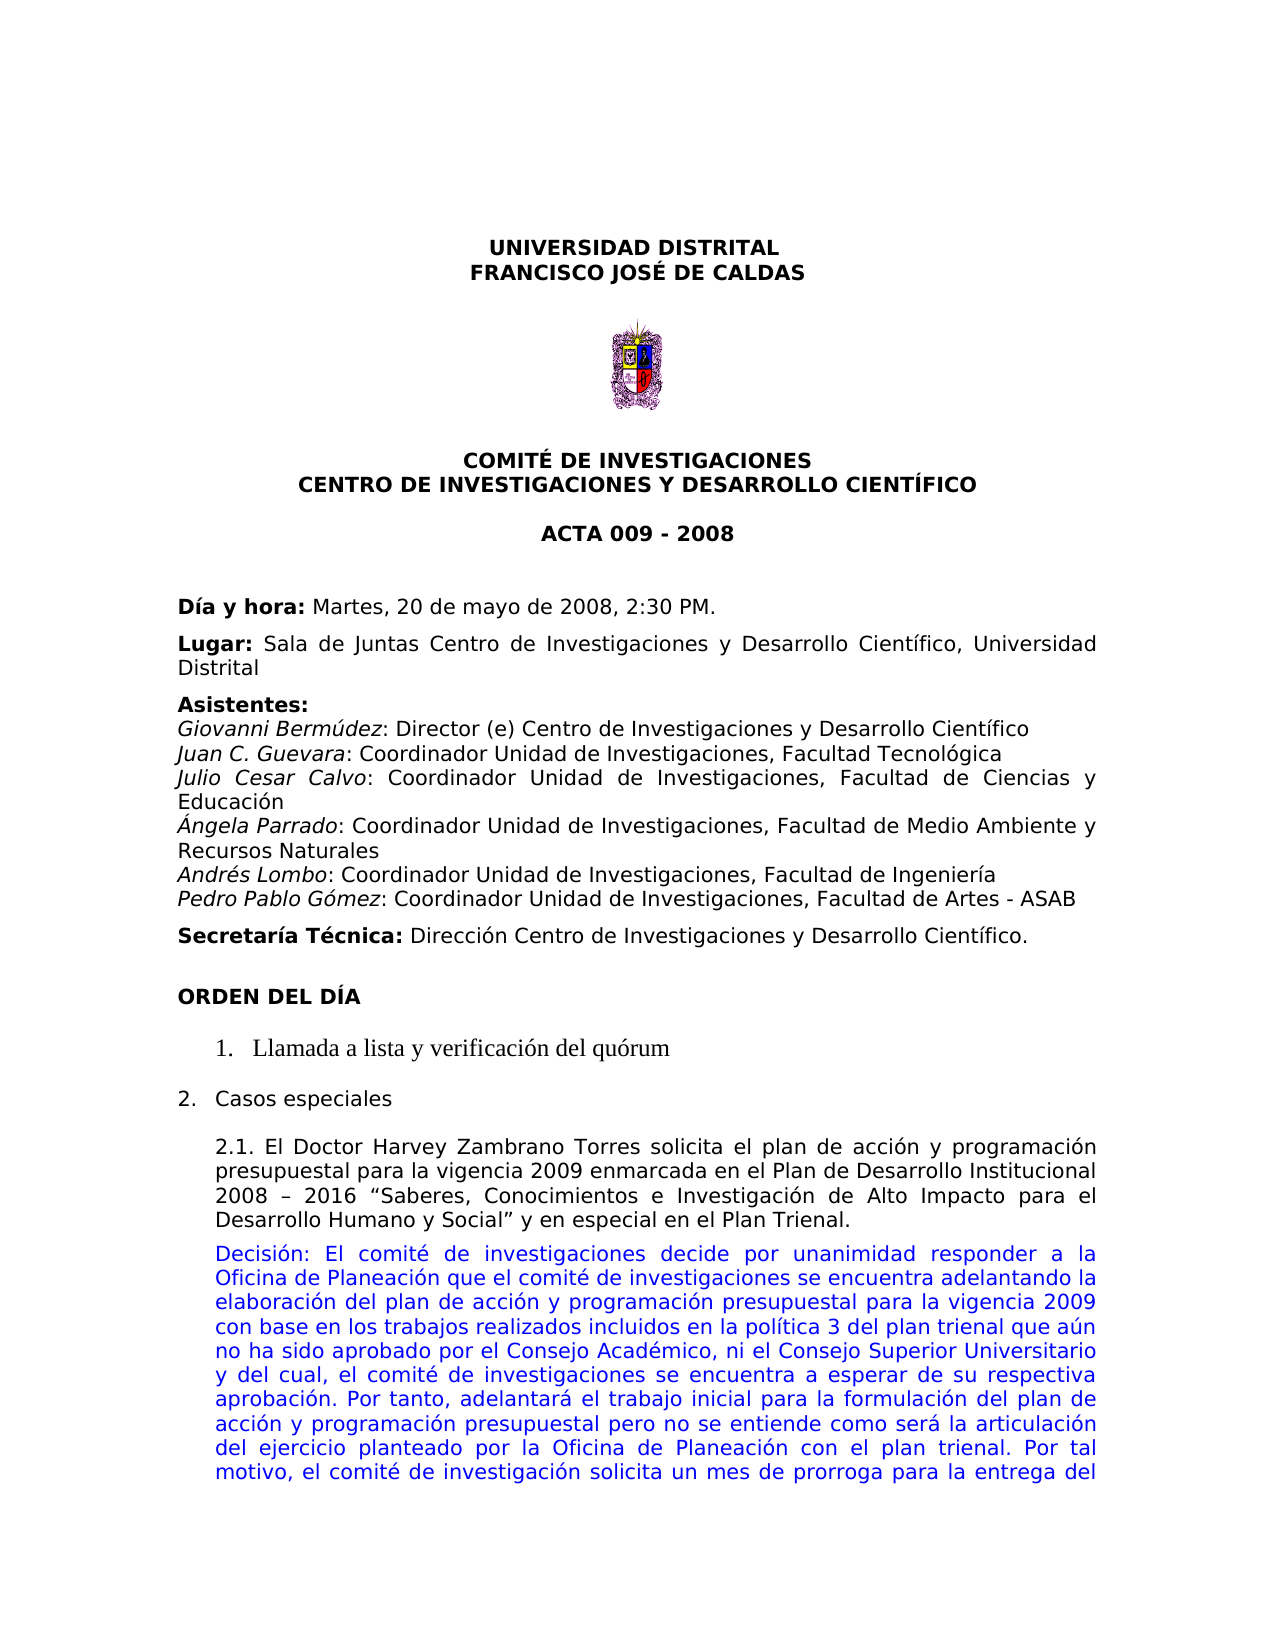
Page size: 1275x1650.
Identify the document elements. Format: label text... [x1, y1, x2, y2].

text COMITÉ DE INVESTIGACIONES [177, 449, 1098, 473]
list Llamada a lista y verificación del quórum [215, 1033, 1098, 1062]
text 2.1. El Doctor Harvey Zambrano Torres solicita el plan de acción y programación presupuestal para la vigencia 2009 enmarcada en el Plan de Desarrollo Institucional 2008 – 2016 “Saberes, Conocimientos e Investigación de Alto Impacto para el Desarrollo Humano y Social” y en especial en el Plan Trienal. [215, 1135, 1098, 1232]
text Secretaría Técnica: Dirección Centro de Investigaciones y Desarrollo Científico. [177, 924, 1098, 948]
text UNIVERSIDAD DISTRITAL [177, 236, 1098, 261]
text FRANCISCO JOSÉ DE CALDAS [177, 261, 1098, 285]
text ACTA 009 - 2008 [177, 522, 1098, 546]
list Casos especiales [177, 1087, 1098, 1111]
text Día y hora: Martes, 20 de mayo de 2008, 2:30 PM. [177, 595, 1098, 619]
text Pedro Pablo Gómez: Coordinador Unidad de Investigaciones, Facultad de Artes - ASAB [177, 887, 1098, 911]
text Asistentes: [177, 693, 1098, 717]
text Juan C. Guevara: Coordinador Unidad de Investigaciones, Facultad Tecnológica [177, 742, 1098, 766]
text Andrés Lombo: Coordinador Unidad de Investigaciones, Facultad de Ingeniería [177, 863, 1098, 887]
text Ángela Parrado: Coordinador Unidad de Investigaciones, Facultad de Medio Ambiente y Recursos Naturales [177, 814, 1098, 863]
text CENTRO DE INVESTIGACIONES Y DESARROLLO CIENTÍFICO [177, 473, 1098, 497]
text Julio Cesar Calvo: Coordinador Unidad de Investigaciones, Facultad de Ciencias y Educación [177, 766, 1098, 814]
text Giovanni Bermúdez: Director (e) Centro de Investigaciones y Desarrollo Científico [177, 717, 1098, 742]
text Lugar: Sala de Juntas Centro de Investigaciones y Desarrollo Científico, Universidad Distrital [177, 632, 1098, 681]
text Decisión: El comité de investigaciones decide por unanimidad responder a la Oficina de Planeación que el comité de investigaciones se encuentra adelantando la elaboración del plan de acción y programación presupuestal para la vigencia 2009 con base en los trabajos realizados incluidos en la política 3 del plan trienal que aún no ha sido aprobado por el Consejo Académico, ni el Consejo Superior Universitario y del cual, el comité de investigaciones se encuentra a esperar de su respectiva aprobación. Por tanto, adelantará el trabajo inicial para la formulación del plan de acción y programación presupuestal pero no se entiende como será la articulación del ejercicio planteado por la Oficina de Planeación con el plan trienal. Por tal motivo, el comité de investigación solicita un mes de prorroga para la entrega del [215, 1242, 1098, 1484]
text ORDEN DEL DÍA [177, 985, 1098, 1009]
